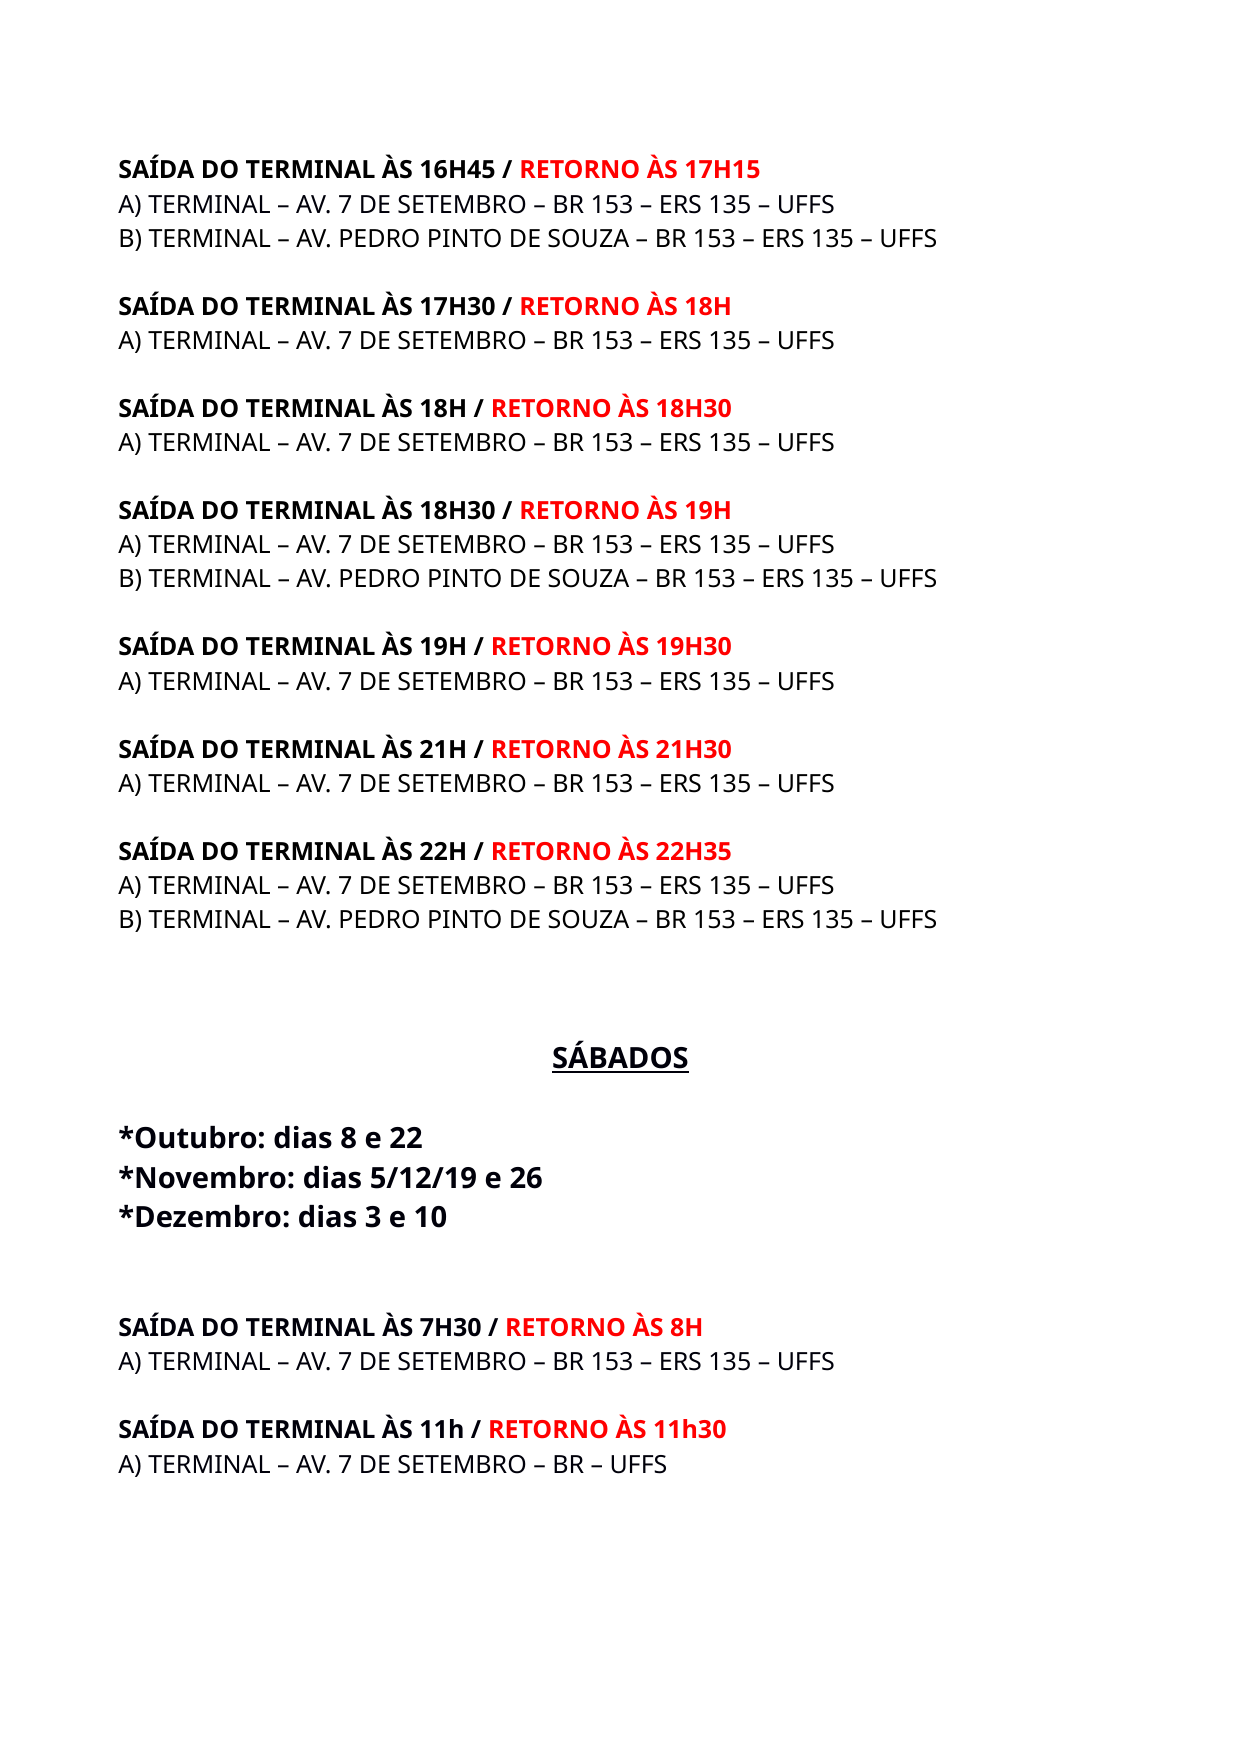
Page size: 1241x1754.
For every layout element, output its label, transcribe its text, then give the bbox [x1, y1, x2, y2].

text A) TERMINAL – AV. 7 DE SETEMBRO – BR 153 – ERS 135 – UFFS [118, 765, 1122, 799]
text B) TERMINAL – AV. PEDRO PINTO DE SOUZA – BR 153 – ERS 135 – UFFS [118, 902, 1122, 936]
text SAÍDA DO TERMINAL ÀS 18H30 / RETORNO ÀS 19H [118, 493, 1122, 527]
text SAÍDA DO TERMINAL ÀS 17H30 / RETORNO ÀS 18H [118, 288, 1122, 322]
text B) TERMINAL – AV. PEDRO PINTO DE SOUZA – BR 153 – ERS 135 – UFFS [118, 561, 1122, 595]
text A) TERMINAL – AV. 7 DE SETEMBRO – BR 153 – ERS 135 – UFFS [118, 1344, 1122, 1378]
text A) TERMINAL – AV. 7 DE SETEMBRO – BR 153 – ERS 135 – UFFS [118, 527, 1122, 561]
text *Outubro: dias 8 e 22 [118, 1117, 1122, 1157]
text SÁBADOS [118, 1038, 1122, 1077]
text A) TERMINAL – AV. 7 DE SETEMBRO – BR – UFFS [118, 1446, 1122, 1480]
text B) TERMINAL – AV. PEDRO PINTO DE SOUZA – BR 153 – ERS 135 – UFFS [118, 220, 1122, 254]
text SAÍDA DO TERMINAL ÀS 16H45 / RETORNO ÀS 17H15 [118, 152, 1122, 186]
text SAÍDA DO TERMINAL ÀS 22H / RETORNO ÀS 22H35 [118, 833, 1122, 867]
text SAÍDA DO TERMINAL ÀS 19H / RETORNO ÀS 19H30 [118, 629, 1122, 663]
text SAÍDA DO TERMINAL ÀS 7H30 / RETORNO ÀS 8H [118, 1310, 1122, 1344]
text A) TERMINAL – AV. 7 DE SETEMBRO – BR 153 – ERS 135 – UFFS [118, 663, 1122, 697]
text SAÍDA DO TERMINAL ÀS 11h / RETORNO ÀS 11h30 [118, 1412, 1122, 1446]
text A) TERMINAL – AV. 7 DE SETEMBRO – BR 153 – ERS 135 – UFFS [118, 322, 1122, 357]
text *Dezembro: dias 3 e 10 [118, 1197, 1122, 1236]
text SAÍDA DO TERMINAL ÀS 18H / RETORNO ÀS 18H30 [118, 391, 1122, 425]
text A) TERMINAL – AV. 7 DE SETEMBRO – BR 153 – ERS 135 – UFFS [118, 425, 1122, 459]
text SAÍDA DO TERMINAL ÀS 21H / RETORNO ÀS 21H30 [118, 731, 1122, 765]
text A) TERMINAL – AV. 7 DE SETEMBRO – BR 153 – ERS 135 – UFFS [118, 867, 1122, 902]
text A) TERMINAL – AV. 7 DE SETEMBRO – BR 153 – ERS 135 – UFFS [118, 186, 1122, 220]
text *Novembro: dias 5/12/19 e 26 [118, 1157, 1122, 1197]
